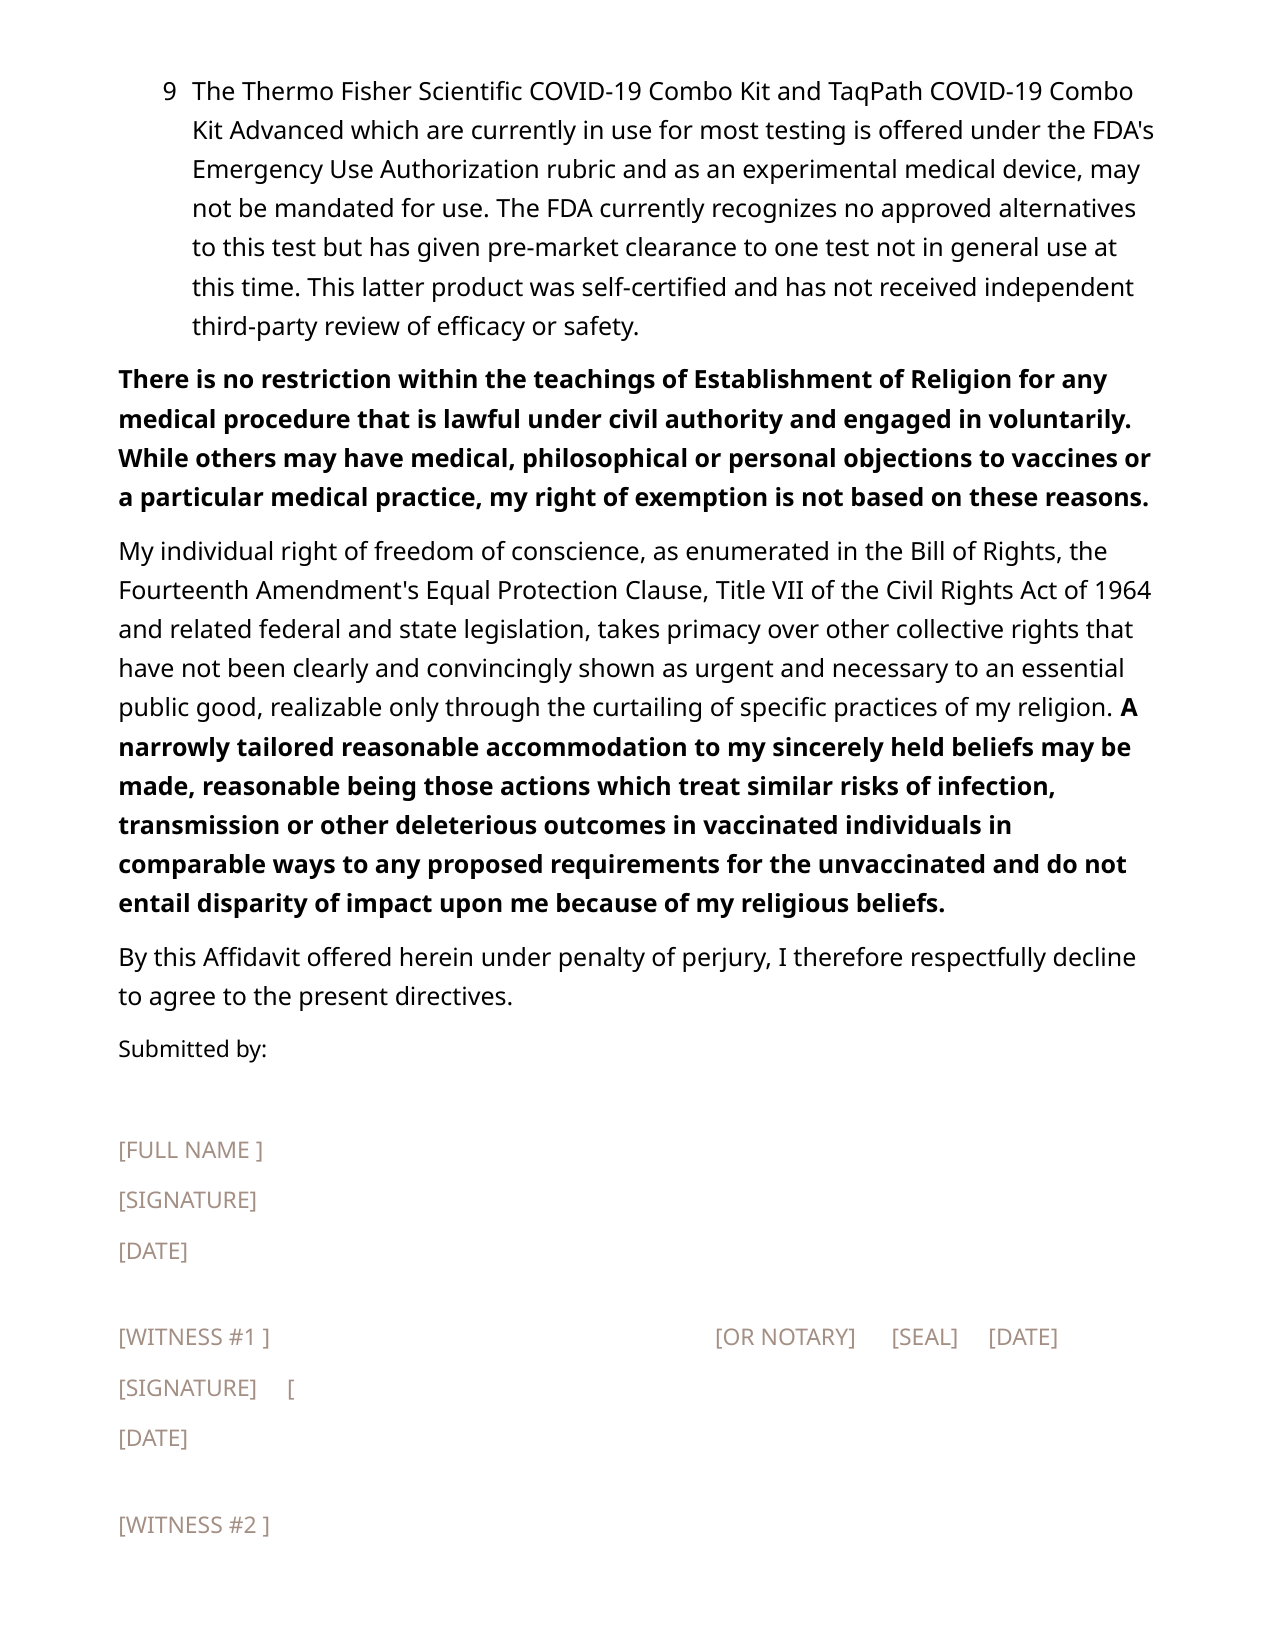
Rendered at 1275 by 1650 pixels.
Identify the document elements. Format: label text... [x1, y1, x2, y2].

text [WITNESS #1 ] [OR NOTARY] [SEAL] [DATE] [118, 1285, 1157, 1352]
text My individual right of freedom of conscience, as enumerated in the Bill of Rights, the Fourteenth Amendment's Equal Protection Clause, Title VII of the Civil Rights Act of 1964 and related federal and state legislation, takes primacy over other collective rights that have not been clearly and convincingly shown as urgent and necessary to an essential public good, realizable only through the curtailing of specific practices of my religion. A narrowly tailored reasonable accommodation to my sincerely held beliefs may be made, reasonable being those actions which treat similar risks of infection, transmission or other deleterious outcomes in vaccinated individuals in comparable ways to any proposed requirements for the unvaccinated and do not entail disparity of impact upon me because of my religious beliefs. [118, 533, 1157, 920]
text [DATE] [118, 1235, 1157, 1266]
text [FULL NAME ] [118, 1134, 1157, 1165]
text There is no restriction within the teachings of Establishment of Religion for any medical procedure that is lawful under civil authority and engaged in voluntarily. While others may have medical, philosophical or personal objections to vaccines or a particular medical practice, my right of exemption is not based on these reasons. [118, 362, 1157, 514]
text [SIGNATURE] [118, 1184, 1157, 1215]
text [DATE] [118, 1422, 1157, 1489]
text [WITNESS #2 ] [118, 1509, 1157, 1540]
list The Thermo Fisher Scientific COVID-19 Combo Kit and TaqPath COVID-19 Combo Kit Advanced which are currently in use for most testing is offered under the FDA's Emergency Use Authorization rubric and as an experimental medical device, may not be mandated for use. The FDA currently recognizes no approved alternatives to this test but has given pre-market clearance to one test not in general use at this time. This latter product was self-certified and has not received independent third-party review of efficacy or safety. [162, 73, 1157, 342]
text [SIGNATURE] [ [118, 1372, 1157, 1403]
text Submitted by: [118, 1033, 1157, 1064]
text By this Affidavit offered herein under penalty of perjury, I therefore respectfully decline to agree to the present directives. [118, 940, 1157, 1013]
